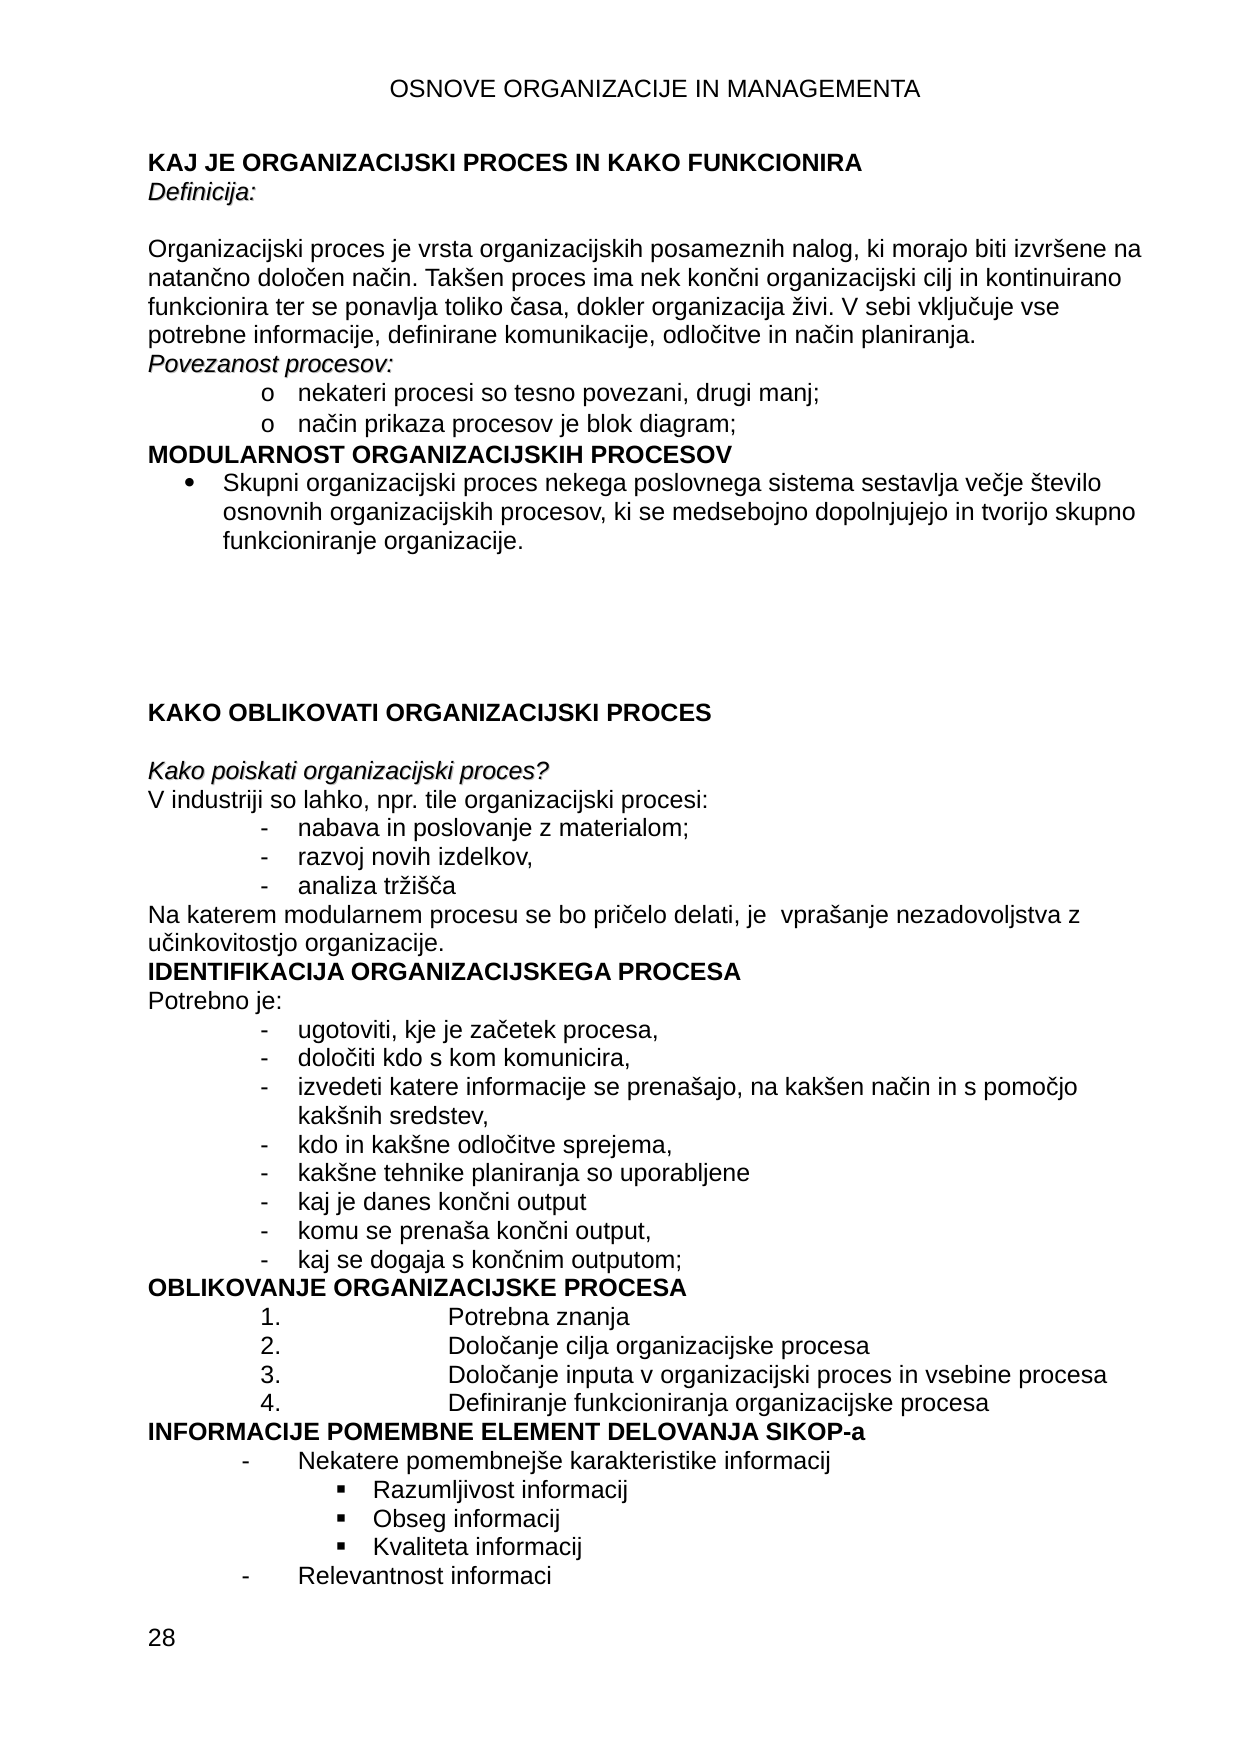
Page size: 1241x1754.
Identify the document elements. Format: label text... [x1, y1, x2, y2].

list Določanje inputa v organizacijski proces in vsebine procesa [260, 1360, 1162, 1388]
list analiza tržišča [260, 871, 1162, 900]
list komu se prenaša končni output, [260, 1216, 1162, 1245]
list Nekatere pomembnejše karakteristike informacij [241, 1446, 1162, 1475]
list kakšne tehnike planiranja so uporabljene [260, 1158, 1162, 1187]
list nabava in poslovanje z materialom; [260, 813, 1162, 842]
subtitle KAKO OBLIKOVATI ORGANIZACIJSKI PROCES [148, 698, 1162, 727]
subtitle IDENTIFIKACIJA ORGANIZACIJSKEGA PROCESA [148, 957, 1162, 986]
list Relevantnost informaci [241, 1561, 1162, 1590]
subtitle Definicija: [148, 176, 1162, 205]
list kaj je danes končni output [260, 1187, 1162, 1216]
subtitle Kako poiskati organizacijski proces? [148, 756, 1162, 785]
list kdo in kakšne odločitve sprejema, [260, 1130, 1162, 1158]
list Razumljivost informacij [335, 1475, 1162, 1503]
list Določanje cilja organizacijske procesa [260, 1331, 1162, 1360]
list izvedeti katere informacije se prenašajo, na kakšen način in s pomočjo kakšnih sredstev, [260, 1072, 1162, 1130]
subtitle OBLIKOVANJE ORGANIZACIJSKE PROCESA [148, 1273, 1162, 1302]
text V industriji so lahko, npr. tile organizacijski procesi: [148, 785, 1162, 813]
subtitle Povezanost procesov: [148, 349, 1162, 378]
list ugotoviti, kje je začetek procesa, [260, 1015, 1162, 1043]
text Potrebno je: [148, 986, 1162, 1015]
list razvoj novih izdelkov, [260, 842, 1162, 871]
subtitle INFORMACIJE POMEMBNE ELEMENT DELOVANJA SIKOP-a [148, 1417, 1162, 1446]
list način prikaza procesov je blok diagram; [260, 409, 1162, 439]
list nekateri procesi so tesno povezani, drugi manj; [260, 378, 1162, 409]
list določiti kdo s kom komunicira, [260, 1043, 1162, 1072]
list Definiranje funkcioniranja organizacijske procesa [260, 1388, 1162, 1417]
text Na katerem modularnem procesu se bo pričelo delati, je vprašanje nezadovoljstva z učinkovitostjo organizacije. [148, 900, 1162, 957]
list Skupni organizacijski proces nekega poslovnega sistema sestavlja večje število osnovnih organizacijskih procesov, ki se medsebojno dopolnjujejo in tvorijo skupno funkcioniranje organizacije. [185, 468, 1162, 555]
text Organizacijski proces je vrsta organizacijskih posameznih nalog, ki morajo biti izvršene na natančno določen način. Takšen proces ima nek končni organizacijski cilj in kontinuirano funkcionira ter se ponavlja toliko časa, dokler organizacija živi. V sebi vključuje vse potrebne informacije, definirane komunikacije, odločitve in način planiranja. [148, 234, 1162, 349]
subtitle KAJ JE ORGANIZACIJSKI PROCES IN KAKO FUNKCIONIRA [148, 148, 1162, 176]
list kaj se dogaja s končnim outputom; [260, 1245, 1162, 1273]
subtitle MODULARNOST ORGANIZACIJSKIH PROCESOV [148, 439, 1162, 468]
list Potrebna znanja [260, 1302, 1162, 1331]
list Kvaliteta informacij [335, 1532, 1162, 1561]
list Obseg informacij [335, 1503, 1162, 1532]
